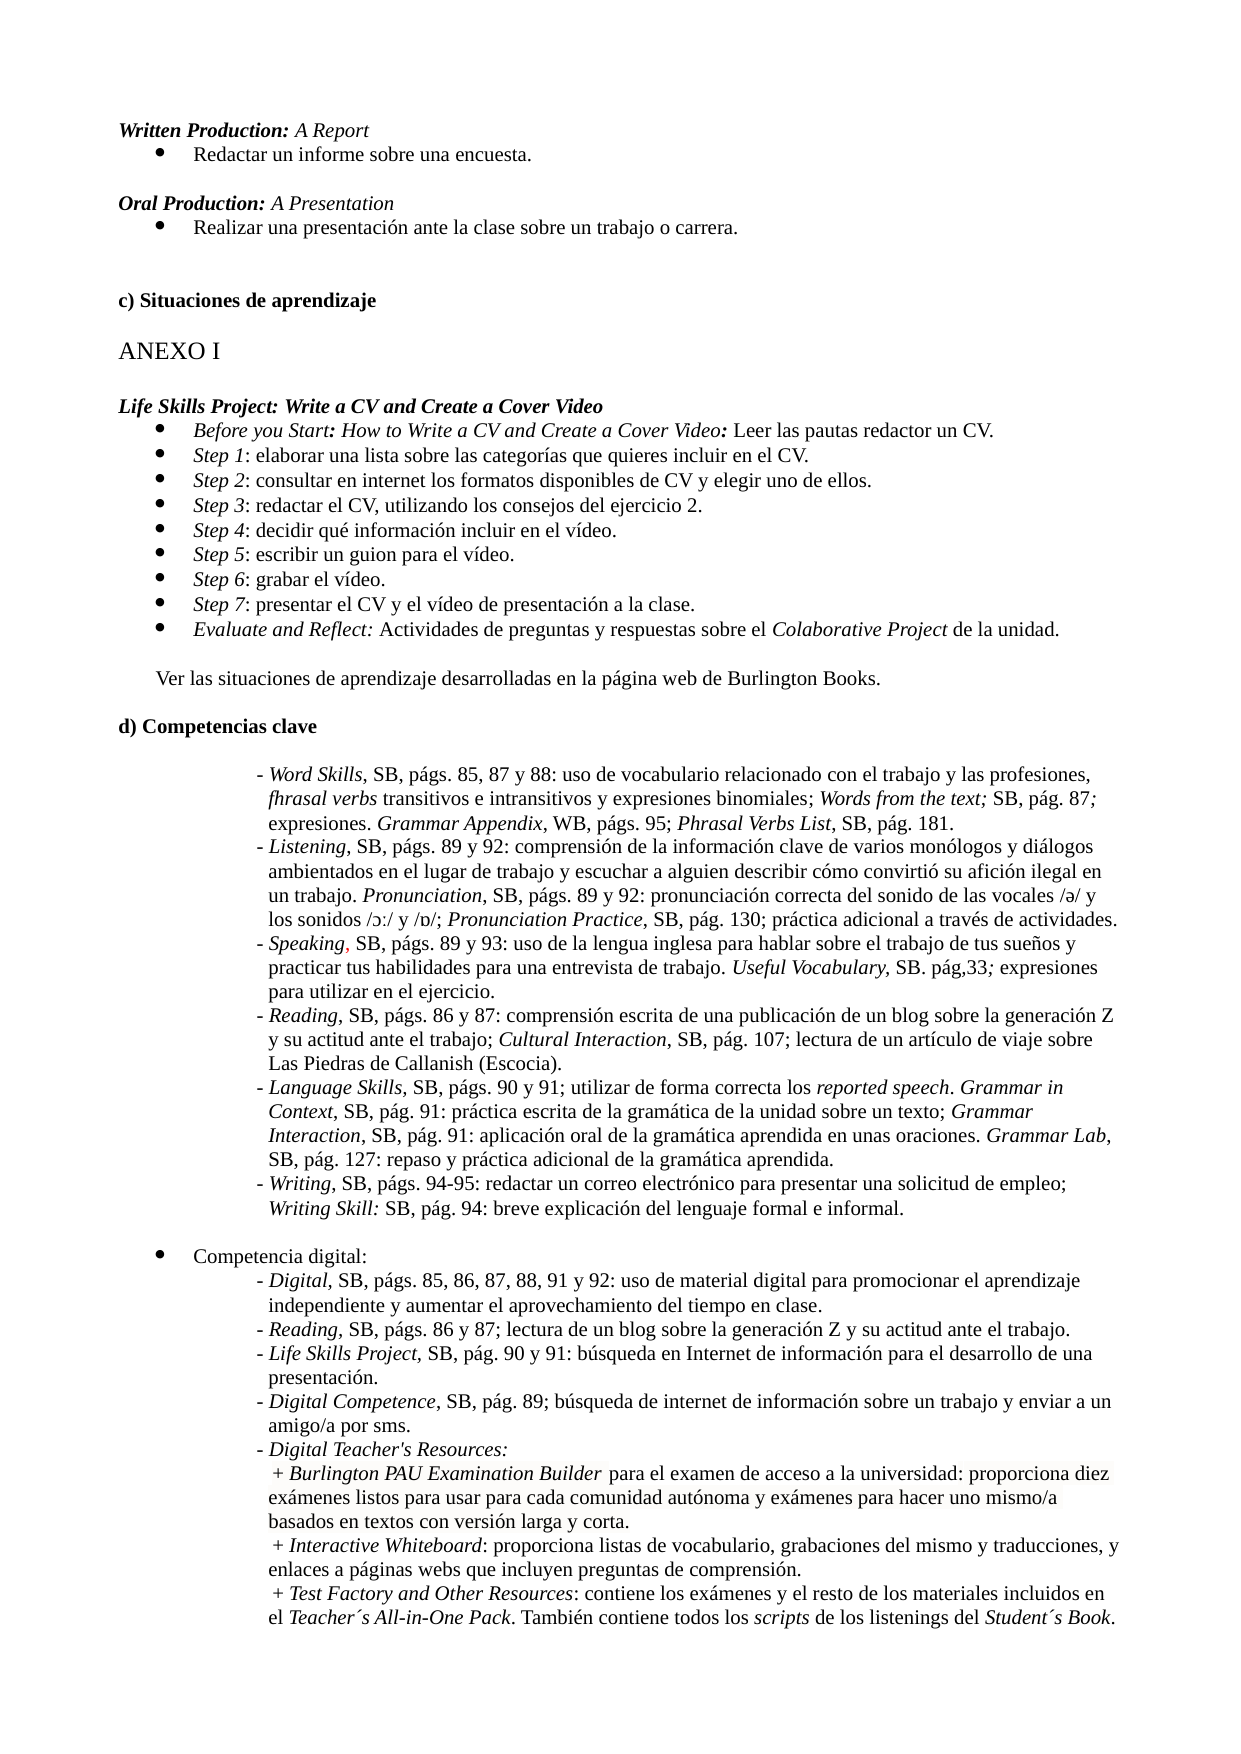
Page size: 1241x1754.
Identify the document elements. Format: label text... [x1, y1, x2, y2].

list Step 2: consultar en internet los formatos disponibles de CV y elegir uno de ellos. [156, 468, 1122, 493]
text + Burlington PAU Examination Builder para el examen de acceso a la universidad: proporciona diez exámenes listos para usar para cada comunidad autónoma y exámenes para hacer uno mismo/a basados en textos con versión larga y corta. [256, 1461, 1122, 1533]
text c) Situaciones de aprendizaje [118, 288, 1122, 312]
text Oral Production: A Presentation [118, 191, 1122, 215]
list Step 7: presentar el CV y el vídeo de presentación a la clase. [156, 592, 1122, 617]
text Ver las situaciones de aprendizaje desarrolladas en la página web de Burlington Books. [155, 666, 1122, 690]
list Redactar un informe sobre una encuesta. [156, 142, 1122, 167]
text - Digital, SB, págs. 85, 86, 87, 88, 91 y 92: uso de material digital para promocionar el aprendizaje independiente y aumentar el aprovechamiento del tiempo en clase. [256, 1268, 1122, 1317]
list Competencia digital: [156, 1243, 1122, 1268]
list Step 6: grabar el vídeo. [156, 567, 1122, 592]
list Step 1: elaborar una lista sobre las categorías que quieres incluir en el CV. [156, 443, 1122, 468]
text - Digital Competence, SB, pág. 89; búsqueda de internet de información sobre un trabajo y enviar a un amigo/a por sms. [256, 1389, 1122, 1437]
text Life Skills Project: Write a CV and Create a Cover Video [118, 394, 1122, 418]
list Step 3: redactar el CV, utilizando los consejos del ejercicio 2. [156, 493, 1122, 517]
text - Digital Teacher's Resources: [256, 1437, 1122, 1461]
text + Interactive Whiteboard: proporciona listas de vocabulario, grabaciones del mismo y traducciones, y enlaces a páginas webs que incluyen preguntas de comprensión. [256, 1533, 1122, 1581]
text Written Production: A Report [118, 118, 1122, 142]
text - Word Skills, SB, págs. 85, 87 y 88: uso de vocabulario relacionado con el trabajo y las profesiones, fhrasal verbs transitivos e intransitivos y expresiones binomiales; Words from the text; SB, pág. 87; expresiones. Grammar Appendix, WB, págs. 95; Phrasal Verbs List, SB, pág. 181. [256, 762, 1122, 834]
list Before you Start: How to Write a CV and Create a Cover Video: Leer las pautas redactor un CV. [156, 418, 1122, 443]
list Evaluate and Reflect: Actividades de preguntas y respuestas sobre el Colaborative Project de la unidad. [156, 617, 1122, 642]
text d) Competencias clave [118, 714, 1122, 738]
list Step 5: escribir un guion para el vídeo. [156, 542, 1122, 567]
list Step 4: decidir qué información incluir en el vídeo. [156, 517, 1122, 542]
text - Listening, SB, págs. 89 y 92: comprensión de la información clave de varios monólogos y diálogos ambientados en el lugar de trabajo y escuchar a alguien describir cómo convirtió su afición ilegal en un trabajo. Pronunciation, SB, págs. 89 y 92: pronunciación correcta del sonido de las vocales /ə/ y los sonidos /ɔː/ y /ɒ/; Pronunciation Practice, SB, pág. 130; práctica adicional a través de actividades. [256, 834, 1122, 931]
text + Test Factory and Other Resources: contiene los exámenes y el resto de los materiales incluidos en el Teacher´s All-in-One Pack. También contiene todos los scripts de los listenings del Student´s Book. [256, 1581, 1122, 1629]
text - Speaking, SB, págs. 89 y 93: uso de la lengua inglesa para hablar sobre el trabajo de tus sueños y practicar tus habilidades para una entrevista de trabajo. Useful Vocabulary, SB. pág,33; expresiones para utilizar en el ejercicio. [256, 931, 1122, 1003]
text - Writing, SB, págs. 94-95: redactar un correo electrónico para presentar una solicitud de empleo; Writing Skill: SB, pág. 94: breve explicación del lenguaje formal e informal. [256, 1171, 1122, 1219]
text - Language Skills, SB, págs. 90 y 91; utilizar de forma correcta los reported speech. Grammar in Context, SB, pág. 91: práctica escrita de la gramática de la unidad sobre un texto; Grammar Interaction, SB, pág. 91: aplicación oral de la gramática aprendida en unas oraciones. Grammar Lab, SB, pág. 127: repaso y práctica adicional de la gramática aprendida. [256, 1075, 1122, 1171]
list Realizar una presentación ante la clase sobre un trabajo o carrera. [156, 215, 1122, 240]
text ANEXO I [118, 336, 1122, 365]
text - Life Skills Project, SB, pág. 90 y 91: búsqueda en Internet de información para el desarrollo de una presentación. [256, 1341, 1122, 1389]
text - Reading, SB, págs. 86 y 87; lectura de un blog sobre la generación Z y su actitud ante el trabajo. [256, 1317, 1122, 1341]
text - Reading, SB, págs. 86 y 87: comprensión escrita de una publicación de un blog sobre la generación Z y su actitud ante el trabajo; Cultural Interaction, SB, pág. 107; lectura de un artículo de viaje sobre Las Piedras de Callanish (Escocia). [256, 1003, 1122, 1075]
